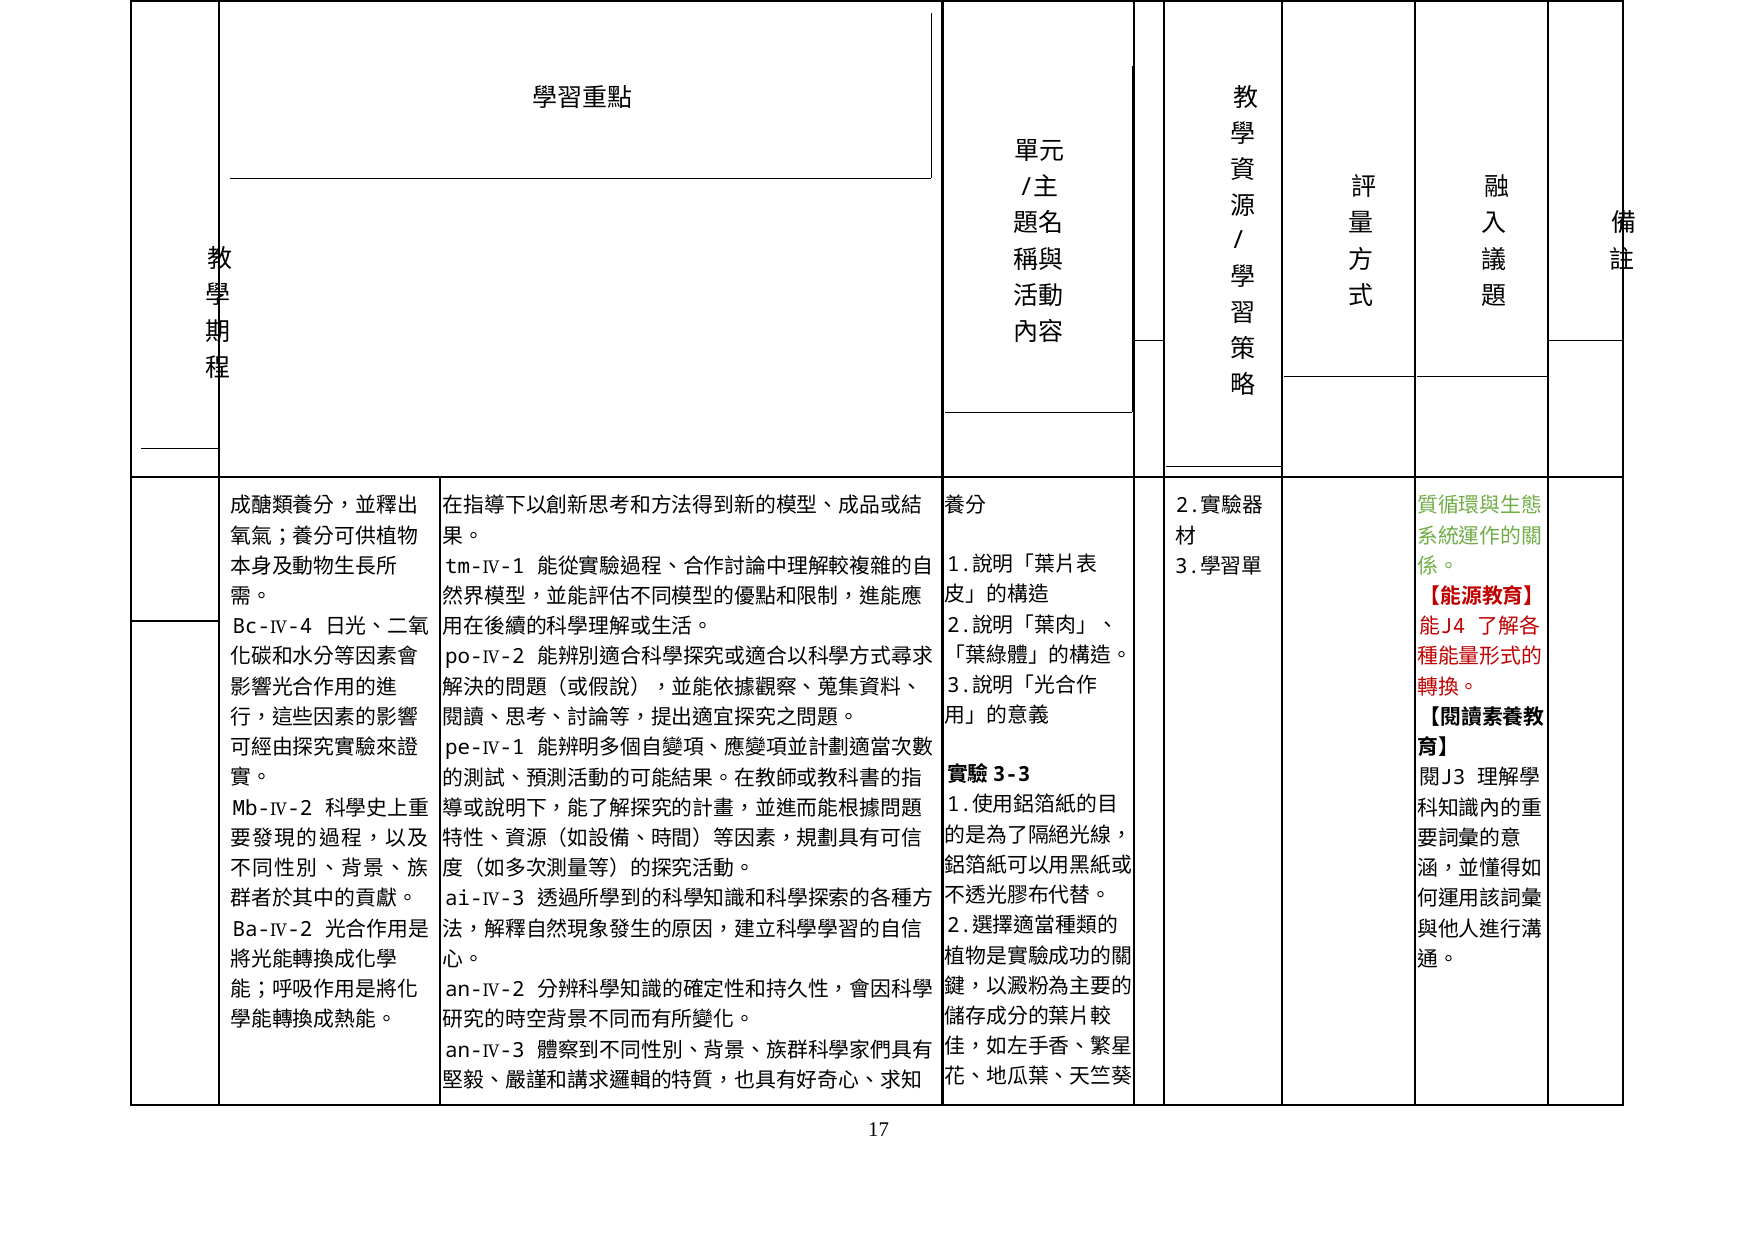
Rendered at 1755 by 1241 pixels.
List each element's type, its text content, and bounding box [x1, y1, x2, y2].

table_cell [132, 622, 218, 1104]
table_header 備註 [1549, 2, 1622, 340]
table_cell [1135, 478, 1163, 1104]
table_header 備註 [1549, 341, 1622, 476]
table_cell 在指導下以創新思考和方法得到新的模型、成品或結果。 tm-Ⅳ-1 能從實驗過程、合作討論中理解較複雜的自然界模型，並能評估不同模型的優點和限制，進能應用在後續的科學理解或生活。 po-Ⅳ-2 能辨別適合科學探究或適合以科學方式尋求解決的問題（或假說），並能依據觀察、蒐集資料、閱讀、思考、討論等，提出適宜探究之問題。 pe-Ⅳ-1 能辨明多個自變項、應變項並計劃適當次數的測試、預測活動的可能結果。在教師或教科書的指導或說明下，能了解探究的計畫，並進而能根據問題特性、資源（如設備、時間）等因素，規劃具有可信度（如多次測量等）的探究活動。 ai-Ⅳ-3 透過所學到的科學知識和科學探索的各種方法，解釋自然現象發生的原因，建立科學學習的自信心。 an-Ⅳ-2 分辨科學知識的確定性和持久性，會因科學研究的時空背景不同而有所變化。 an-Ⅳ-3 體察到不同性別、背景、族群科學家們具有堅毅、嚴謹和講求邏輯的特質，也具有好奇心、求知 [441, 478, 941, 1104]
table_cell 質循環與生態系統運作的關係。 【能源教育】 能J4 了解各種能量形式的轉換。 【閱讀素養教育】 閱J3 理解學科知識內的重要詞彙的意涵，並懂得如何運用該詞彙與他人進行溝通。 [1416, 478, 1547, 1104]
table_cell 成醣類養分，並釋出氧氣；養分可供植物本身及動物生長所需。 Bc-Ⅳ-4 日光、二氧化碳和水分等因素會影響光合作用的進行，這些因素的影響可經由探究實驗來證實。 Mb-Ⅳ-2 科學史上重要發現的過程，以及不同性別、背景、族群者於其中的貢獻。 Ba-Ⅳ-2 光合作用是將光能轉換成化學能；呼吸作用是將化學能轉換成熱能。 [220, 478, 439, 1104]
table_header 學習重點 [220, 2, 941, 476]
table_header 節數 [1135, 341, 1163, 476]
table_cell [1549, 478, 1622, 1104]
table_header 評量方式 [1283, 2, 1414, 476]
table_header 教學資源/學習策略 [1165, 2, 1281, 476]
table_header 融入議題 [1416, 2, 1547, 476]
table_cell [132, 478, 218, 620]
table_header 單元/主題名稱與活動內容 [944, 2, 1133, 476]
table_header 教學期程 [132, 2, 218, 476]
table_cell [1283, 478, 1414, 1104]
table_cell 養分 1.說明「葉片表皮」的構造 2.說明「葉肉」、「葉綠體」的構造。 3.說明「光合作用」的意義 實驗3-3 1.使用鋁箔紙的目的是為了隔絕光線，鋁箔紙可以用黑紙或不透光膠布代替。 2.選擇適當種類的植物是實驗成功的關鍵，以澱粉為主要的儲存成分的葉片較佳，如左手香、繁星花、地瓜葉、天竺葵 [944, 478, 1133, 1104]
table_cell 2.實驗器材 3.學習單 [1165, 478, 1281, 1104]
table_header 節數 [1135, 2, 1163, 340]
